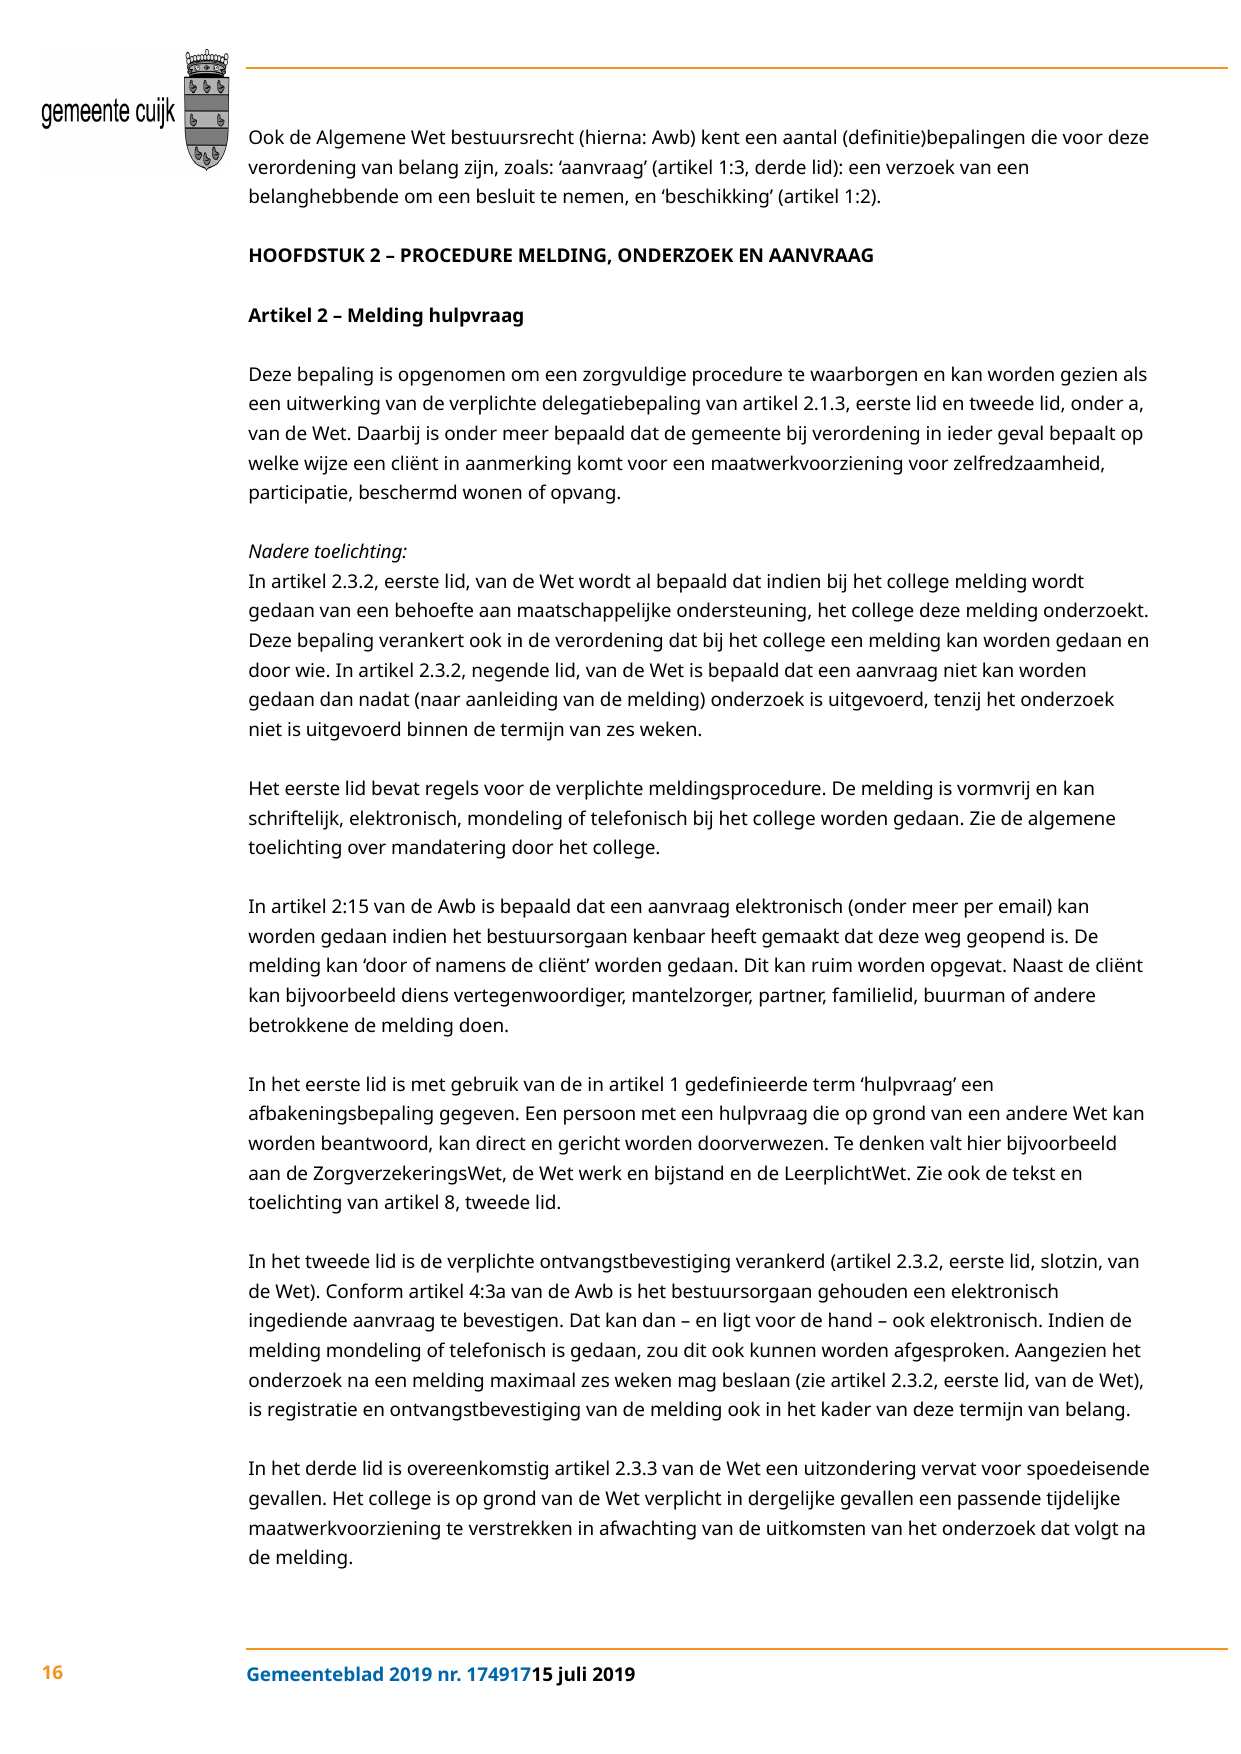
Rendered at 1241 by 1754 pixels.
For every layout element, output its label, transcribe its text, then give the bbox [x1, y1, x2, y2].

text Het eerste lid bevat regels voor de verplichte meldingsprocedure. De melding is vormvrij en kan schriftelijk, elektronisch, mondeling of telefonisch bij het college worden gedaan. Zie de algemene toelichting over mandatering door het college. [248, 775, 1152, 860]
picture [41, 47, 231, 172]
text Artikel 2 – Melding hulpvraag [248, 302, 1152, 328]
text In het eerste lid is met gebruik van de in artikel 1 gedefinieerde term ‘hulpvraag’ een afbakeningsbepaling gegeven. Een persoon met een hulpvraag die op grond van een andere Wet kan worden beantwoord, kan direct en gericht worden doorverwezen. Te denken valt hier bijvoorbeeld aan de ZorgverzekeringsWet, de Wet werk en bijstand en de LeerplichtWet. Zie ook de tekst en toelichting van artikel 8, tweede lid. [248, 1071, 1152, 1215]
text Deze bepaling is opgenomen om een zorgvuldige procedure te waarborgen en kan worden gezien als een uitwerking van de verplichte delegatiebepaling van artikel 2.1.3, eerste lid en tweede lid, onder a, van de Wet. Daarbij is onder meer bepaald dat de gemeente bij verordening in ieder geval bepaalt op welke wijze een cliënt in aanmerking komt voor een maatwerkvoorziening voor zelfredzaamheid, participatie, beschermd wonen of opvang. [248, 361, 1152, 505]
text HOOFDSTUK 2 – PROCEDURE MELDING, ONDERZOEK EN AANVRAAG [248, 243, 1152, 268]
text Nadere toelichting: [248, 538, 1152, 564]
text In het tweede lid is de verplichte ontvangstbevestiging verankerd (artikel 2.3.2, eerste lid, slotzin, van de Wet). Conform artikel 4:3a van de Awb is het bestuursorgaan gehouden een elektronisch ingediende aanvraag te bevestigen. Dat kan dan – en ligt voor de hand – ook elektronisch. Indien de melding mondeling of telefonisch is gedaan, zou dit ook kunnen worden afgesproken. Aangezien het onderzoek na een melding maximaal zes weken mag beslaan (zie artikel 2.3.2, eerste lid, van de Wet), is registratie en ontvangstbevestiging van de melding ook in het kader van deze termijn van belang. [248, 1248, 1152, 1422]
text In artikel 2.3.2, eerste lid, van de Wet wordt al bepaald dat indien bij het college melding wordt gedaan van een behoefte aan maatschappelijke ondersteuning, het college deze melding onderzoekt. Deze bepaling verankert ook in de verordening dat bij het college een melding kan worden gedaan en door wie. In artikel 2.3.2, negende lid, van de Wet is bepaald dat een aanvraag niet kan worden gedaan dan nadat (naar aanleiding van de melding) onderzoek is uitgevoerd, tenzij het onderzoek niet is uitgevoerd binnen de termijn van zes weken. [248, 568, 1152, 742]
text In artikel 2:15 van de Awb is bepaald dat een aanvraag elektronisch (onder meer per email) kan worden gedaan indien het bestuursorgaan kenbaar heeft gemaakt dat deze weg geopend is. De melding kan ‘door of namens de cliënt’ worden gedaan. Dit kan ruim worden opgevat. Naast de cliënt kan bijvoorbeeld diens vertegenwoordiger, mantelzorger, partner, familielid, buurman of andere betrokkene de melding doen. [248, 893, 1152, 1038]
text Ook de Algemene Wet bestuursrecht (hierna: Awb) kent een aantal (definitie)bepalingen die voor deze verordening van belang zijn, zoals: ‘aanvraag’ (artikel 1:3, derde lid): een verzoek van een belanghebbende om een besluit te nemen, en ‘beschikking’ (artikel 1:2). [248, 124, 1152, 209]
text In het derde lid is overeenkomstig artikel 2.3.3 van de Wet een uitzondering vervat voor spoedeisende gevallen. Het college is op grond van de Wet verplicht in dergelijke gevallen een passende tijdelijke maatwerkvoorziening te verstrekken in afwachting van de uitkomsten van het onderzoek dat volgt na de melding. [248, 1456, 1152, 1570]
